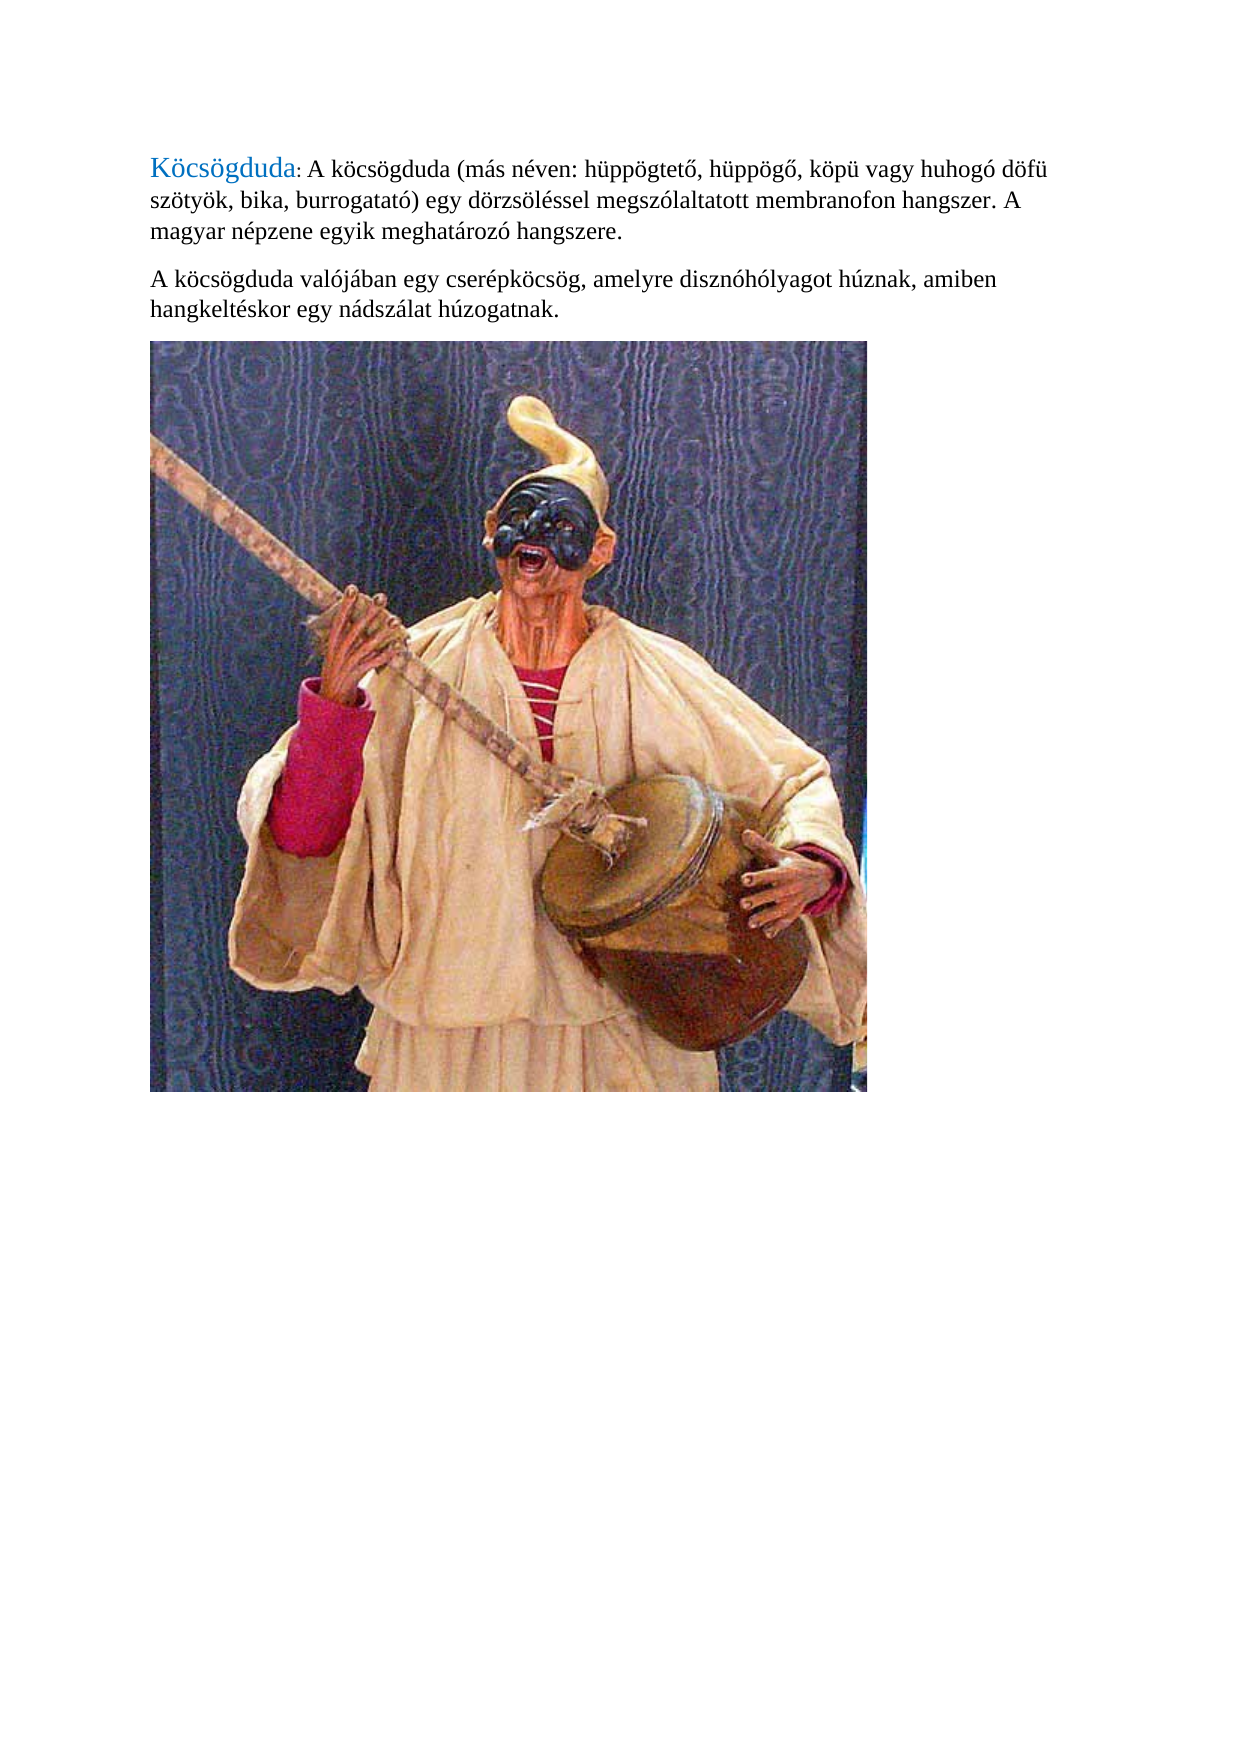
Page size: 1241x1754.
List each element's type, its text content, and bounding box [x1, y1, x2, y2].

text Köcsögduda: A köcsögduda (más néven: hüppögtető, hüppögő, köpü vagy huhogó döfü szötyök, bika, burrogatató) egy dörzsöléssel megszólaltatott membranofon hangszer. A magyar népzene egyik meghatározó hangszere. [150, 150, 1090, 245]
text A köcsögduda valójában egy cserépköcsög, amelyre disznóhólyagot húznak, amiben hangkeltéskor egy nádszálat húzogatnak. [150, 264, 1090, 323]
